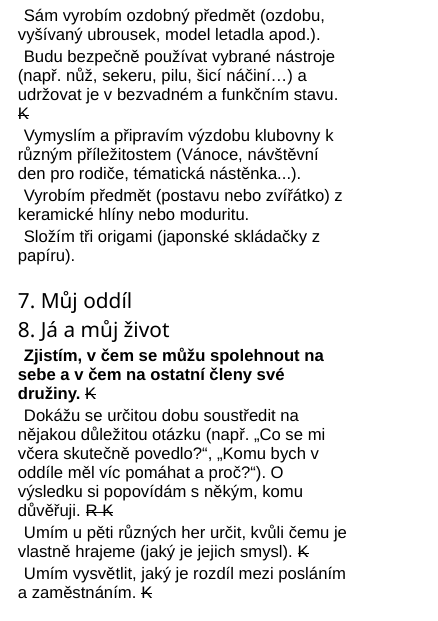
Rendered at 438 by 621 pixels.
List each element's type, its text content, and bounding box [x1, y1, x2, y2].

text Dokážu se určitou dobu soustředit na nějakou důležitou otázku (např. „Co se mi včera skutečně povedlo?“, „Komu bych v oddíle měl víc pomáhat a proč?“). O výsledku si popovídám s někým, komu důvěřuji. R K [18, 405, 348, 520]
subtitle 8. Já a můj život [18, 315, 431, 343]
text Vymyslím a připravím výzdobu klubovny k různým příležitostem (Vánoce, návštěvní den pro rodiče, tématická nástěnka...). [18, 126, 348, 183]
text Umím vysvětlit, jaký je rozdíl mezi posláním a zaměstnáním. K [18, 563, 348, 602]
text Budu bezpečně používat vybrané nástroje (např. nůž, sekeru, pilu, šicí náčiní…) a udržovat je v bezvadném a funkčním stavu. K [18, 47, 348, 123]
text Sám vyrobím ozdobný předmět (ozdobu, vyšívaný ubrousek, model letadla apod.). [18, 6, 348, 44]
text Umím u pěti různých her určit, kvůli čemu je vlastně hrajeme (jaký je jejich smysl). K [18, 523, 348, 561]
subtitle 7. Můj oddíl [18, 286, 431, 315]
text Vyrobím předmět (postavu nebo zvířátko) z keramické hlíny nebo moduritu. [18, 186, 348, 224]
text Zjistím, v čem se můžu spolehnout na sebe a v čem na ostatní členy své družiny. K [18, 346, 348, 403]
text Složím tři origami (japonské skládačky z papíru). [18, 226, 348, 265]
